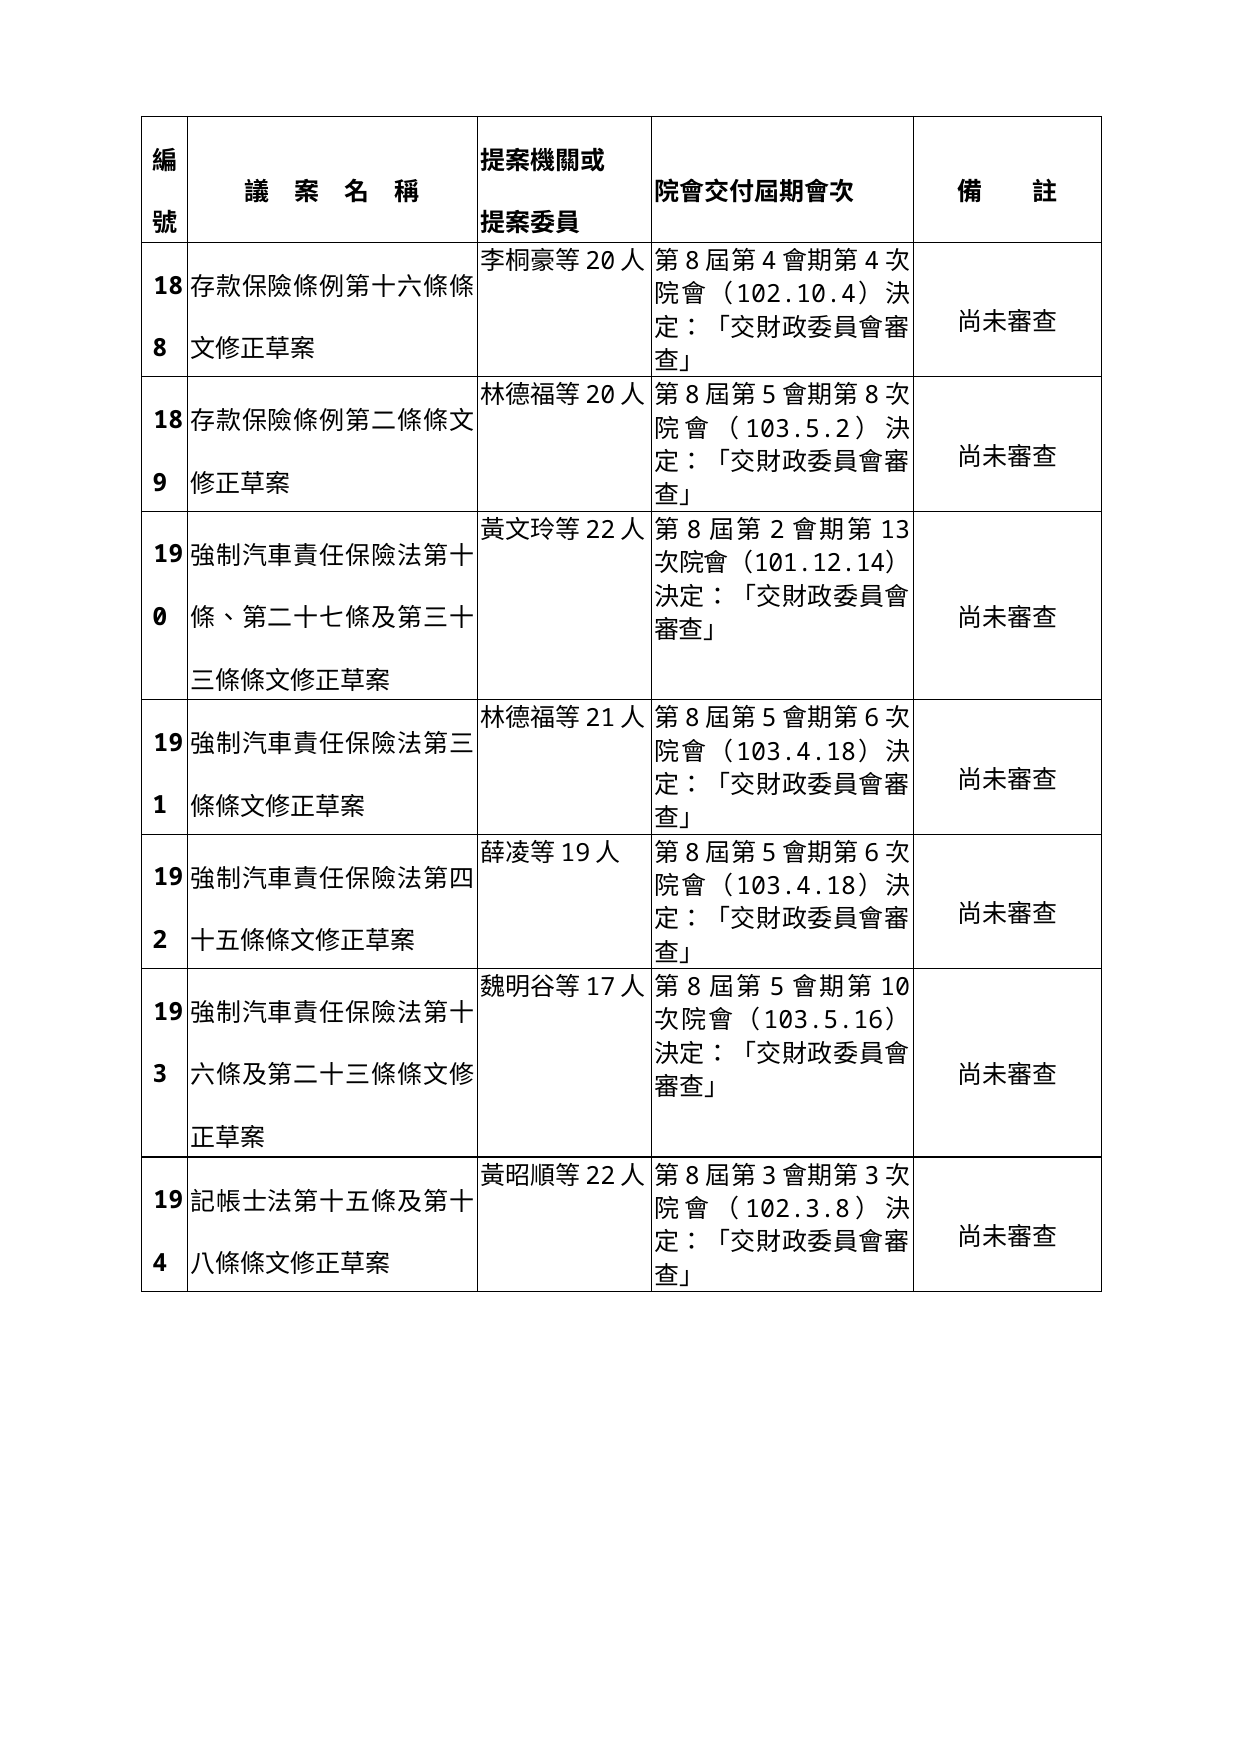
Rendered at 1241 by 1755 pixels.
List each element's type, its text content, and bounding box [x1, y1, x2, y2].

table_cell 尚未審查 [914, 969, 1101, 1156]
table_cell 尚未審查 [914, 700, 1101, 833]
table_cell 魏明谷等17人 [478, 969, 651, 1156]
table_cell [142, 969, 187, 1156]
table_cell 黃文玲等22人 [478, 512, 651, 699]
table_cell 尚未審查 [914, 1158, 1101, 1291]
table_header 提案機關或 提案委員 [478, 117, 651, 242]
table_cell 記帳士法第十五條及第十八條條文修正草案 [188, 1158, 477, 1291]
table_cell 第8屆第2會期第13次院會（101.12.14）決定：「交財政委員會審查」 [652, 512, 913, 699]
table_cell 強制汽車責任保險法第四十五條條文修正草案 [188, 835, 477, 968]
table_cell 第8屆第5會期第6次院會（103.4.18）決定：「交財政委員會審查」 [652, 700, 913, 833]
table_cell 尚未審查 [914, 377, 1101, 511]
table_cell [142, 835, 187, 968]
table_cell 強制汽車責任保險法第十六條及第二十三條條文修正草案 [188, 969, 477, 1156]
table_header 議 案 名 稱 [188, 117, 477, 242]
table_cell 強制汽車責任保險法第三條條文修正草案 [188, 700, 477, 833]
table_header 編號 [142, 117, 187, 242]
table_cell 尚未審查 [914, 512, 1101, 699]
table_cell 第8屆第5會期第8次院會（103.5.2）決定：「交財政委員會審查」 [652, 377, 913, 511]
table_cell 薛凌等19人 [478, 835, 651, 968]
table_cell 第8屆第3會期第3次院會（102.3.8）決定：「交財政委員會審查」 [652, 1158, 913, 1291]
table_cell [142, 377, 187, 511]
table_cell [142, 512, 187, 699]
table_cell 李桐豪等20人 [478, 243, 651, 376]
table_cell 強制汽車責任保險法第十條、第二十七條及第三十三條條文修正草案 [188, 512, 477, 699]
table_cell [142, 243, 187, 376]
table_header 院會交付屆期會次 [652, 117, 913, 242]
table_cell [142, 700, 187, 833]
table_cell 尚未審查 [914, 243, 1101, 376]
table_cell 存款保險條例第二條條文修正草案 [188, 377, 477, 511]
table_cell 存款保險條例第十六條條文修正草案 [188, 243, 477, 376]
table_cell 林德福等21人 [478, 700, 651, 833]
table_cell 第8屆第5會期第10次院會（103.5.16）決定：「交財政委員會審查」 [652, 969, 913, 1156]
table_cell 林德福等20人 [478, 377, 651, 511]
table_cell 尚未審查 [914, 835, 1101, 968]
table_header 備 註 [914, 117, 1101, 242]
table_cell 黃昭順等22人 [478, 1158, 651, 1291]
table_cell 第8屆第5會期第6次院會（103.4.18）決定：「交財政委員會審查」 [652, 835, 913, 968]
table_cell 第8屆第4會期第4次院會（102.10.4）決定：「交財政委員會審查」 [652, 243, 913, 376]
table_cell [142, 1158, 187, 1291]
